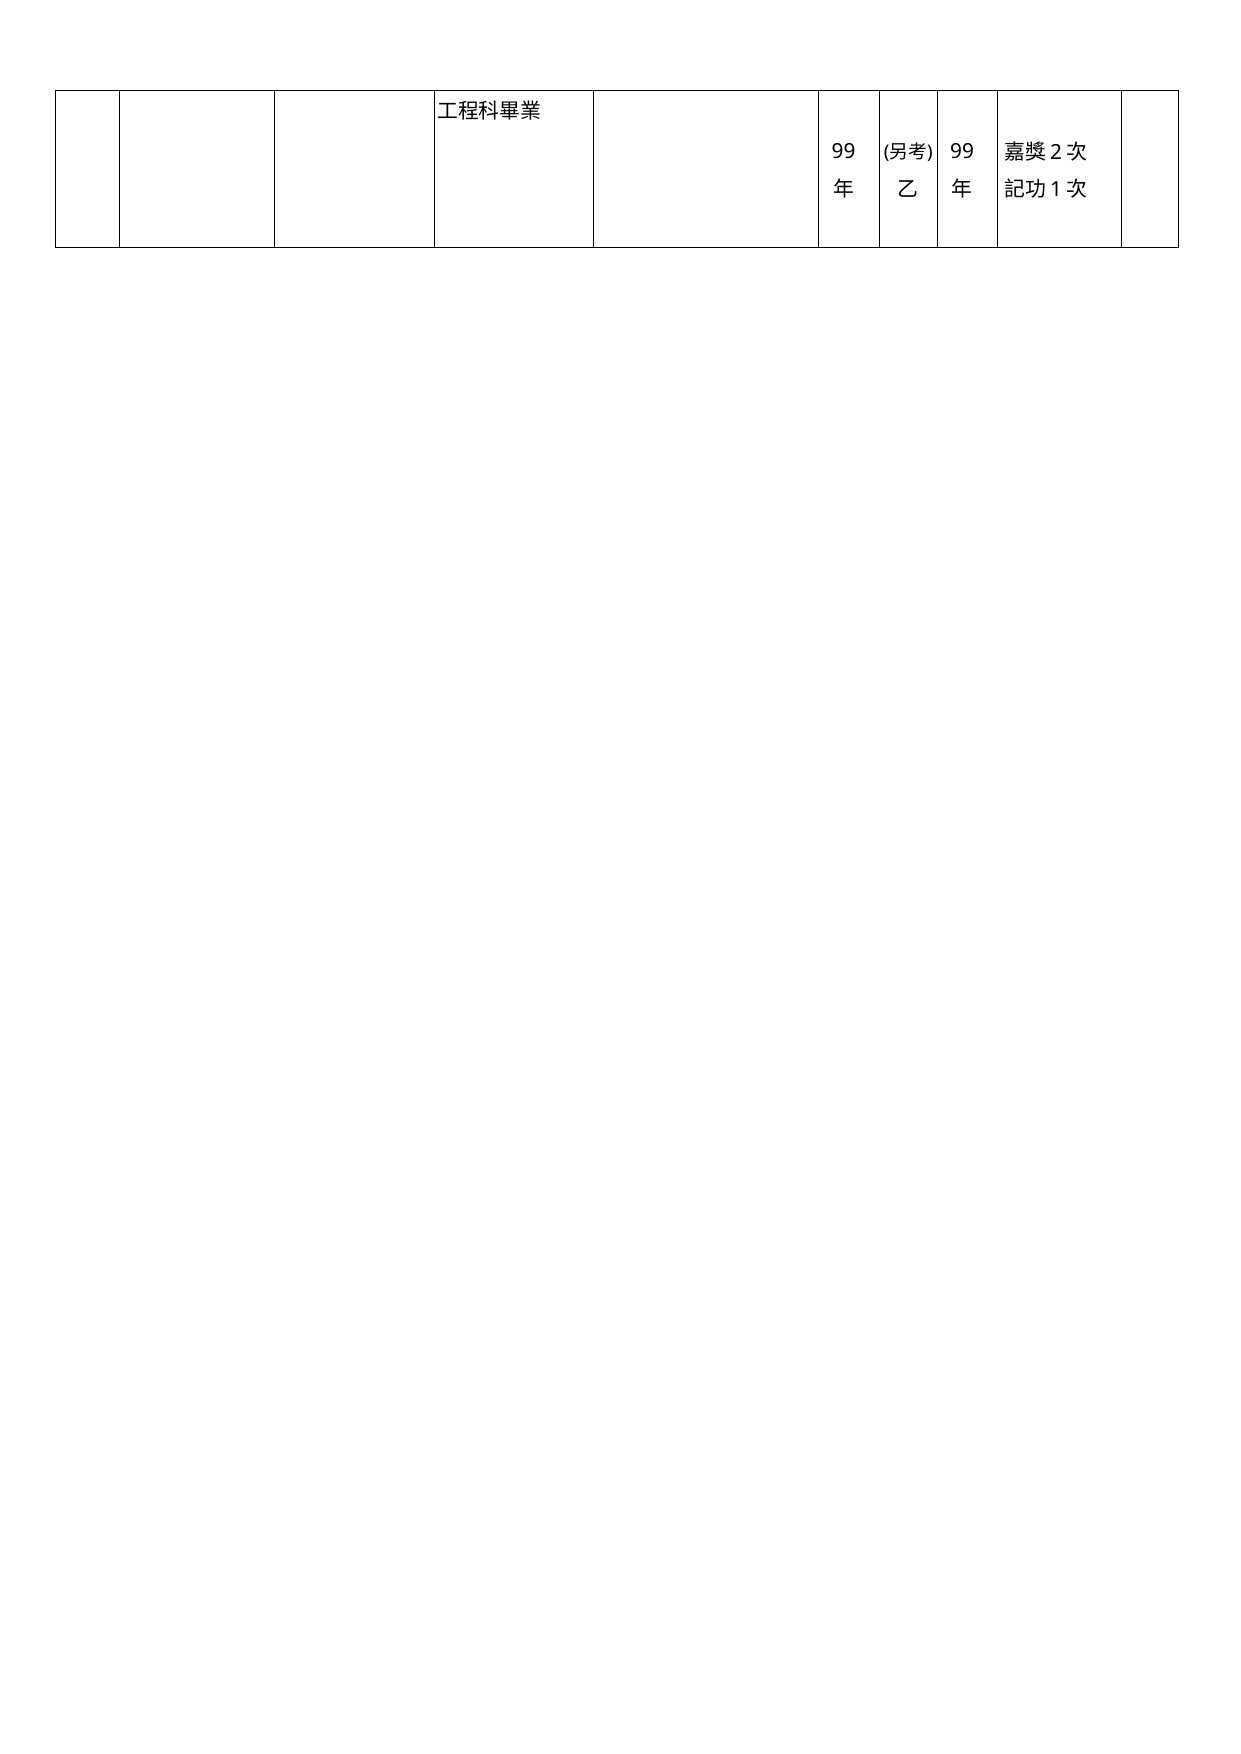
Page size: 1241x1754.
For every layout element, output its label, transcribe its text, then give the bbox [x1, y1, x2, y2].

table_cell [594, 91, 818, 247]
table_cell (另考) 乙 [880, 91, 937, 247]
table_cell 王 大 同 [56, 91, 119, 247]
table_cell 嘉獎2次 記功1次 [998, 91, 1121, 247]
table_cell [1122, 91, 1178, 247]
table_cell 工程科畢業 [435, 91, 593, 247]
table_cell [275, 91, 434, 247]
table_cell 99 年 [819, 91, 879, 247]
table_cell [120, 91, 274, 247]
table_cell 99 年 [938, 91, 997, 247]
